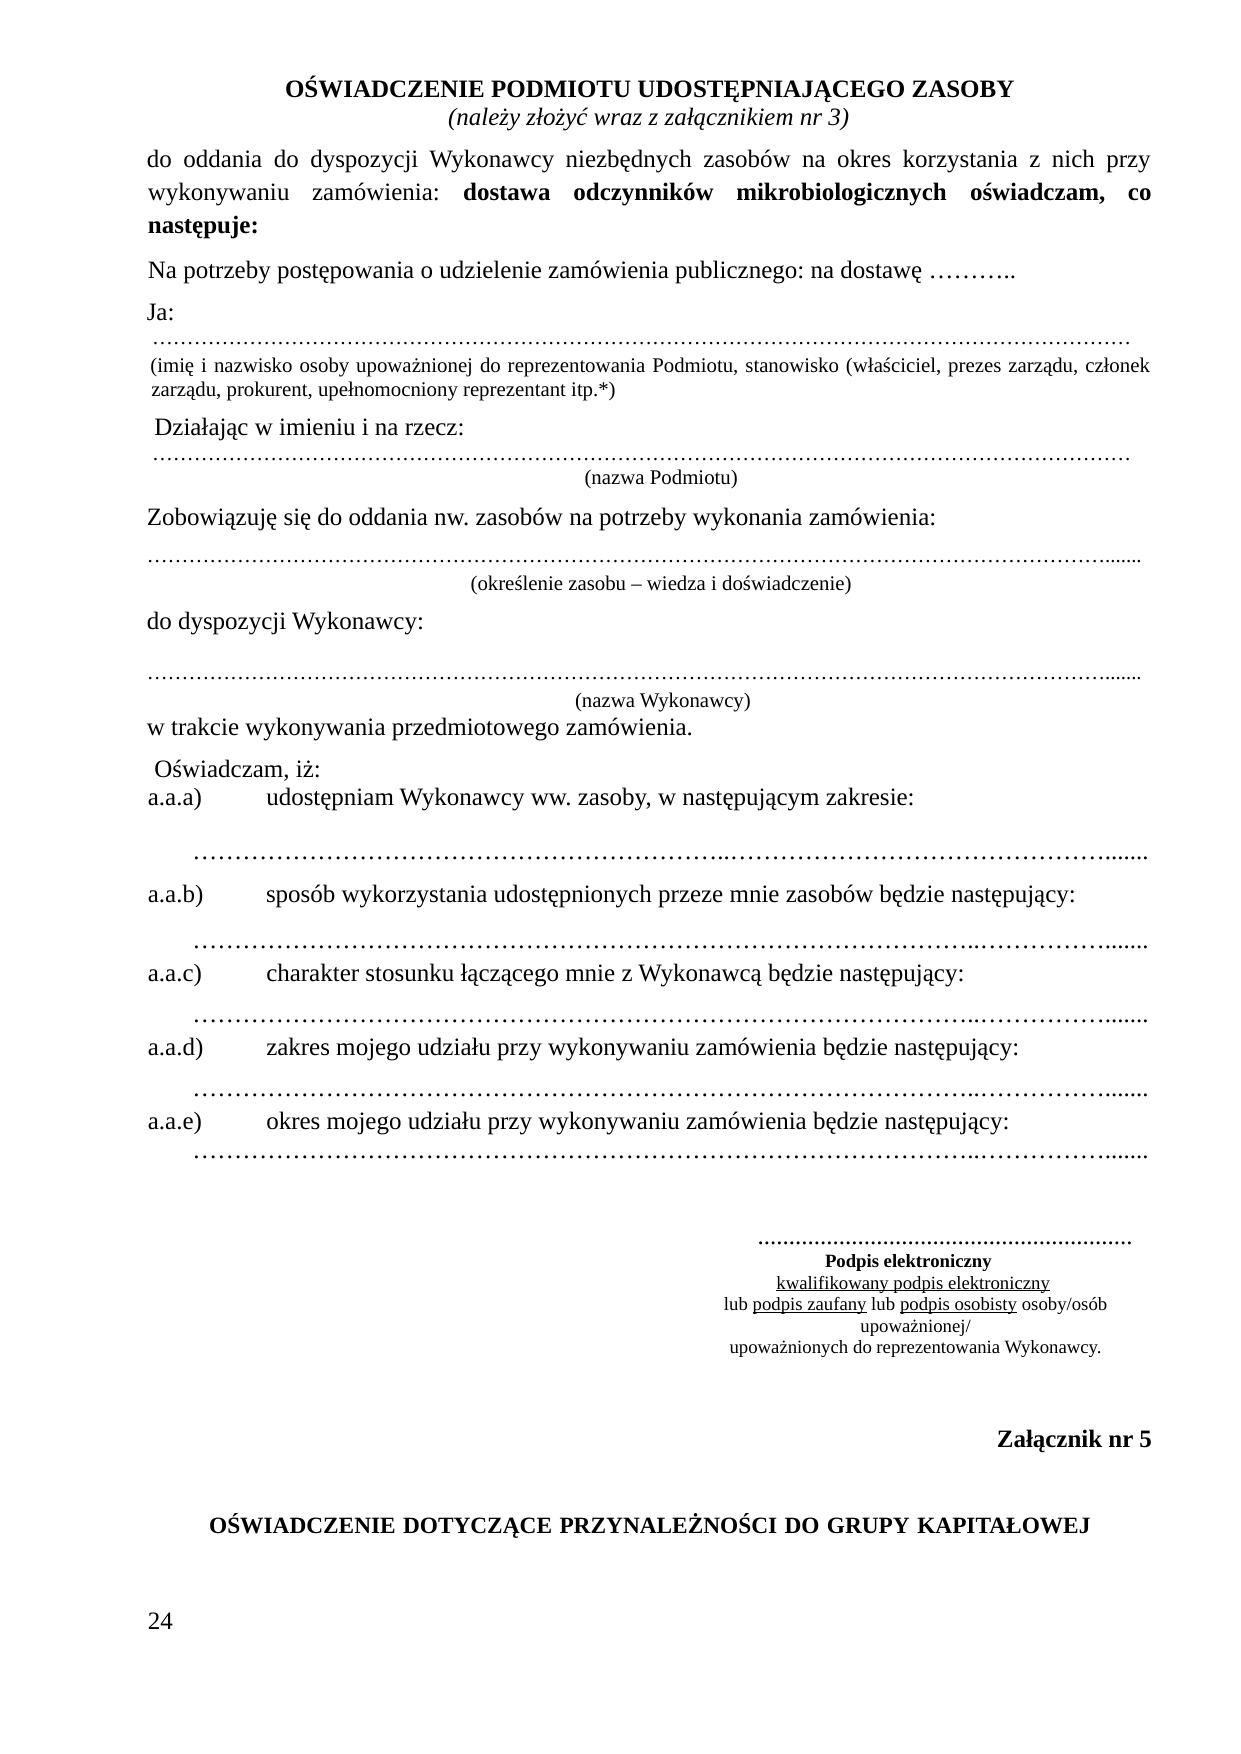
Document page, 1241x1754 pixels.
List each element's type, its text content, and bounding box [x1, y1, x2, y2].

text do dyspozycji Wykonawcy: [147, 606, 1175, 635]
list zakres mojego udziału przy wykonywaniu zamówienia będzie następujący: [148, 1032, 1147, 1061]
text …………………………………………………………………………………..……………....... [192, 999, 1175, 1028]
text lub podpis zaufany lub podpis osobisty osoby/osób upoważnionej/ [679, 1293, 1152, 1336]
text OŚWIADCZENIE PODMIOTU UDOSTĘPNIAJĄCEGO ZASOBY [148, 74, 1152, 102]
text (nazwa Wykonawcy) [150, 687, 1175, 712]
text upoważnionych do reprezentowania Wykonawcy. [679, 1336, 1152, 1358]
text Działając w imieniu i na rzecz: [154, 412, 1147, 441]
text …………………………………………………………………………………………………………………………… [147, 441, 1175, 465]
list udostępniam Wykonawcy ww. zasoby, w następującym zakresie: [148, 782, 1147, 811]
text do oddania do dyspozycji Wykonawcy niezbędnych zasobów na okres korzystania z nich przy wykonywaniu zamówienia: dostawa odczynników mikrobiologicznych oświadczam, co następuje: [147, 144, 1152, 238]
text (nazwa Podmiotu) [147, 465, 1175, 489]
text Zobowiązuję się do oddania nw. zasobów na potrzeby wykonania zamówienia: [147, 502, 1175, 531]
list charakter stosunku łączącego mnie z Wykonawcą będzie następujący: [148, 958, 1147, 987]
text (imię i nazwisko osoby upoważnionej do reprezentowania Podmiotu, stanowisko (właściciel, prezes zarządu, członek zarządu, prokurent, upełnomocniony reprezentant itp.*) [150, 353, 1152, 401]
text …………………………………………………………………………………………………………………………… [147, 325, 1152, 349]
text Na potrzeby postępowania o udzielenie zamówienia publicznego: na dostawę ……….. [148, 255, 1152, 284]
text Podpis elektroniczny [148, 1250, 1152, 1272]
text ………………………………………………………..………………………………………....... [192, 836, 1175, 865]
text …………………………………………………………………………………..……………....... [192, 1135, 1175, 1164]
text ............................................................ [590, 1221, 1152, 1250]
text oświadczenie dotyczące przynależności do grupy kapitałowej [148, 1507, 1152, 1540]
text w trakcie wykonywania przedmiotowego zamówienia. [147, 712, 1175, 741]
subtitle Załącznik nr 5 [811, 1424, 1152, 1453]
text (określenie zasobu – wiedza i doświadczenie) [147, 571, 1175, 595]
text Ja: [147, 297, 1175, 325]
text …………………………………………………………………………………………………………………………....... [147, 660, 1175, 684]
list okres mojego udziału przy wykonywaniu zamówienia będzie następujący: [148, 1106, 1147, 1135]
text …………………………………………………………………………………..……………....... [192, 1073, 1175, 1102]
text …………………………………………………………………………………………………………………………....... [147, 543, 1175, 567]
text kwalifikowany podpis elektroniczny [679, 1272, 1152, 1293]
text (należy złożyć wraz z załącznikiem nr 3) [148, 102, 1152, 131]
text …………………………………………………………………………………..……………....... [192, 925, 1175, 953]
list sposób wykorzystania udostępnionych przeze mnie zasobów będzie następujący: [148, 879, 1147, 908]
text Oświadczam, iż: [154, 754, 1175, 782]
